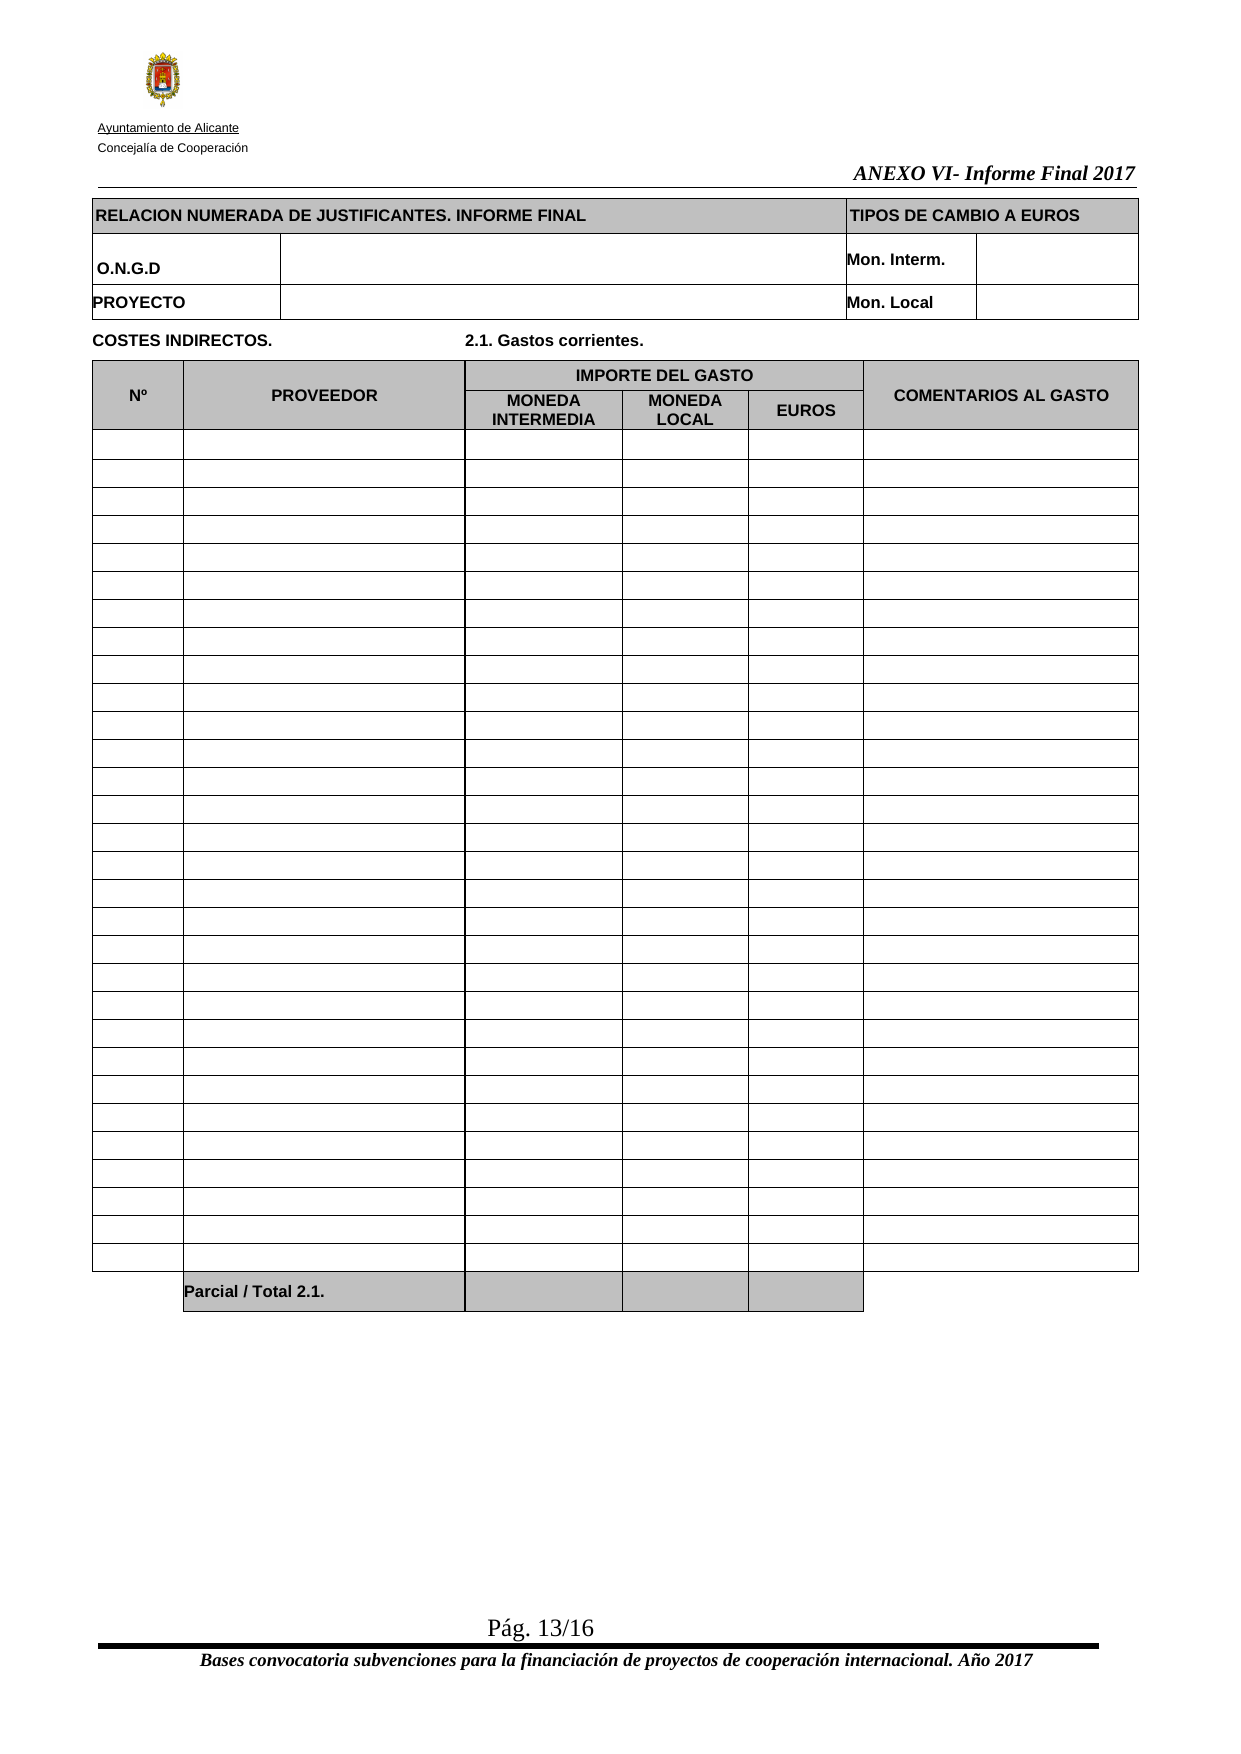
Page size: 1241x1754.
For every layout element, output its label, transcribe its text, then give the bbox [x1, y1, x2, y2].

table_cell [623, 852, 748, 879]
table_cell [864, 740, 1138, 767]
table_cell [93, 740, 183, 767]
table_cell [466, 964, 622, 991]
table_cell [864, 1132, 1138, 1159]
table_cell [749, 1160, 863, 1187]
table_cell [749, 1076, 863, 1103]
table_cell [749, 544, 863, 571]
table_cell [623, 1104, 748, 1131]
table_cell [184, 516, 464, 543]
table_cell [749, 740, 863, 767]
table_cell O.N.G.D [93, 234, 280, 284]
table_cell [864, 488, 1138, 514]
table_cell [466, 1076, 622, 1103]
table_cell [184, 1020, 464, 1047]
table_cell [281, 285, 846, 319]
table_cell [466, 1272, 622, 1311]
table_cell [749, 824, 863, 851]
table_cell [623, 796, 748, 823]
table_cell [466, 1160, 622, 1187]
table_cell [864, 684, 1138, 711]
table_cell [864, 1076, 1138, 1103]
table_cell [93, 460, 183, 487]
table_cell Mon. Local [847, 285, 976, 319]
table_cell [466, 1048, 622, 1075]
table_cell [466, 768, 622, 795]
table_cell [184, 656, 464, 683]
table_cell [623, 992, 748, 1019]
table_cell [184, 796, 464, 823]
table_cell [93, 572, 183, 599]
table_cell COMENTARIOS AL GASTO [864, 361, 1138, 429]
table_cell [466, 1216, 622, 1243]
table_cell [623, 572, 748, 599]
table_cell [93, 936, 183, 963]
table_cell [93, 1020, 183, 1047]
table_cell [623, 908, 748, 935]
table_cell [466, 430, 622, 458]
table_cell [749, 1244, 863, 1271]
table_cell [93, 992, 183, 1019]
table_cell [184, 1216, 464, 1243]
table_cell MONEDA INTERMEDIA [466, 391, 622, 429]
table_cell [466, 628, 622, 655]
table_cell [749, 880, 863, 907]
table_cell [623, 600, 748, 627]
table_cell [864, 908, 1138, 935]
table_cell [466, 600, 622, 627]
table_cell [749, 656, 863, 683]
table_cell [184, 712, 464, 739]
table_cell [93, 712, 183, 739]
table_cell [864, 852, 1138, 879]
table_cell [623, 964, 748, 991]
table_cell [466, 572, 622, 599]
table_cell [749, 516, 863, 543]
table_cell [93, 1104, 183, 1131]
table_cell Nº [93, 361, 183, 429]
table_cell [93, 1160, 183, 1187]
table_cell [864, 1048, 1138, 1075]
table_cell [184, 600, 464, 627]
table_cell [93, 852, 183, 879]
table_cell [864, 600, 1138, 627]
table_cell [623, 1160, 748, 1187]
table_cell [466, 880, 622, 907]
table_cell Mon. Interm. [847, 234, 976, 284]
table_cell [184, 852, 464, 879]
table_cell [93, 796, 183, 823]
table_cell PROVEEDOR [184, 361, 464, 429]
table_cell [93, 684, 183, 711]
table_cell [466, 656, 622, 683]
table_cell [749, 1272, 863, 1311]
table_cell [184, 572, 464, 599]
table_cell [466, 796, 622, 823]
table_cell [184, 1076, 464, 1103]
table_cell [466, 1244, 622, 1271]
table_cell [864, 430, 1138, 458]
table_cell [184, 628, 464, 655]
table_cell [749, 1020, 863, 1047]
picture [143, 51, 183, 109]
table_cell [749, 628, 863, 655]
table_cell [864, 712, 1138, 739]
table_cell [864, 1188, 1138, 1215]
table_cell [749, 964, 863, 991]
table_cell [184, 488, 464, 514]
table_cell [623, 488, 748, 514]
table_cell [466, 936, 622, 963]
table_cell [749, 908, 863, 935]
table_cell [466, 488, 622, 514]
table_cell IMPORTE DEL GASTO [466, 361, 863, 390]
table_cell [749, 572, 863, 599]
table_cell [864, 796, 1138, 823]
table_cell [184, 1244, 464, 1271]
table_cell [92, 1272, 183, 1311]
table_cell [864, 1272, 1138, 1311]
table_cell [623, 628, 748, 655]
table_cell EUROS [749, 391, 863, 429]
table_cell 2.1. Gastos corrientes. [465, 320, 1138, 360]
table_cell [749, 1188, 863, 1215]
table_cell [864, 964, 1138, 991]
table_cell [93, 628, 183, 655]
table_cell [864, 1160, 1138, 1187]
table_cell [466, 712, 622, 739]
table_cell [749, 1216, 863, 1243]
table_cell [466, 852, 622, 879]
table_cell [864, 1216, 1138, 1243]
table_cell [184, 740, 464, 767]
table_cell [93, 544, 183, 571]
table_cell Parcial / Total 2.1. [184, 1272, 464, 1311]
table_cell [93, 880, 183, 907]
table_cell [623, 712, 748, 739]
table_cell [864, 460, 1138, 487]
table_cell [184, 544, 464, 571]
table_cell [466, 1020, 622, 1047]
table_cell [184, 1048, 464, 1075]
table_cell [93, 964, 183, 991]
table_cell [623, 740, 748, 767]
table_cell [466, 1188, 622, 1215]
table_cell [749, 684, 863, 711]
table_cell [623, 1048, 748, 1075]
table_cell [466, 1132, 622, 1159]
table_cell [623, 544, 748, 571]
table_cell [749, 600, 863, 627]
table_cell [184, 684, 464, 711]
table_cell [749, 936, 863, 963]
table_cell [184, 908, 464, 935]
table_cell MONEDA LOCAL [623, 391, 748, 429]
table_cell [466, 516, 622, 543]
table_cell [864, 824, 1138, 851]
table_cell COSTES INDIRECTOS. [92, 320, 465, 360]
table_cell [864, 516, 1138, 543]
table_cell [623, 824, 748, 851]
table_cell [749, 488, 863, 514]
table_cell [623, 880, 748, 907]
table_cell [864, 656, 1138, 683]
table_cell [184, 880, 464, 907]
table_cell [93, 656, 183, 683]
table_cell [93, 1216, 183, 1243]
table_cell [623, 460, 748, 487]
table_cell [749, 852, 863, 879]
table_cell [466, 684, 622, 711]
table_cell [864, 1244, 1138, 1271]
table_cell [184, 1104, 464, 1131]
table_header RELACION NUMERADA DE JUSTIFICANTES. INFORME FINAL [93, 199, 846, 233]
table_cell [93, 1244, 183, 1271]
table_cell [184, 824, 464, 851]
table_cell [281, 234, 846, 284]
table_cell [749, 712, 863, 739]
table_cell [93, 516, 183, 543]
table_cell [184, 936, 464, 963]
table_cell [864, 992, 1138, 1019]
table_cell [864, 572, 1138, 599]
table_cell [184, 1160, 464, 1187]
table_cell [749, 1104, 863, 1131]
table_cell [184, 992, 464, 1019]
table_cell [93, 908, 183, 935]
table_cell [93, 1132, 183, 1159]
table_cell [184, 460, 464, 487]
table_cell [93, 1048, 183, 1075]
table_cell [466, 740, 622, 767]
table_cell [749, 460, 863, 487]
table_cell [749, 796, 863, 823]
table_cell [749, 1132, 863, 1159]
table_cell [93, 430, 183, 458]
table_cell [864, 768, 1138, 795]
table_cell [749, 1048, 863, 1075]
table_cell [623, 1244, 748, 1271]
table_cell [93, 488, 183, 514]
table_cell [466, 824, 622, 851]
table_cell [184, 964, 464, 991]
table_cell [93, 768, 183, 795]
table_cell [864, 1020, 1138, 1047]
table_cell [466, 544, 622, 571]
table_cell [93, 1188, 183, 1215]
table_cell [623, 936, 748, 963]
table_cell [466, 992, 622, 1019]
table_cell [623, 768, 748, 795]
table_cell [623, 516, 748, 543]
table_cell [466, 908, 622, 935]
table_cell [623, 656, 748, 683]
table_cell [184, 430, 464, 458]
table_cell [466, 460, 622, 487]
table_cell [623, 1216, 748, 1243]
table_cell [864, 544, 1138, 571]
table_cell [93, 824, 183, 851]
table_cell [466, 1104, 622, 1131]
table_cell [864, 628, 1138, 655]
table_cell [749, 992, 863, 1019]
table_cell [184, 1132, 464, 1159]
table_cell [623, 1020, 748, 1047]
table_cell [93, 600, 183, 627]
table_cell [184, 768, 464, 795]
table_header TIPOS DE CAMBIO A EUROS [847, 199, 1138, 233]
table_cell [623, 430, 748, 458]
table_cell [623, 1272, 748, 1311]
table_cell [184, 1188, 464, 1215]
table_cell [977, 234, 1138, 284]
table_cell [623, 1188, 748, 1215]
table_cell [749, 430, 863, 458]
table_cell [977, 285, 1138, 319]
table_cell [623, 684, 748, 711]
table_cell [864, 936, 1138, 963]
table_cell [749, 768, 863, 795]
table_cell [864, 1104, 1138, 1131]
table_cell PROYECTO [93, 285, 280, 319]
table_cell [623, 1132, 748, 1159]
table_cell [864, 880, 1138, 907]
table_cell [93, 1076, 183, 1103]
table_cell [623, 1076, 748, 1103]
